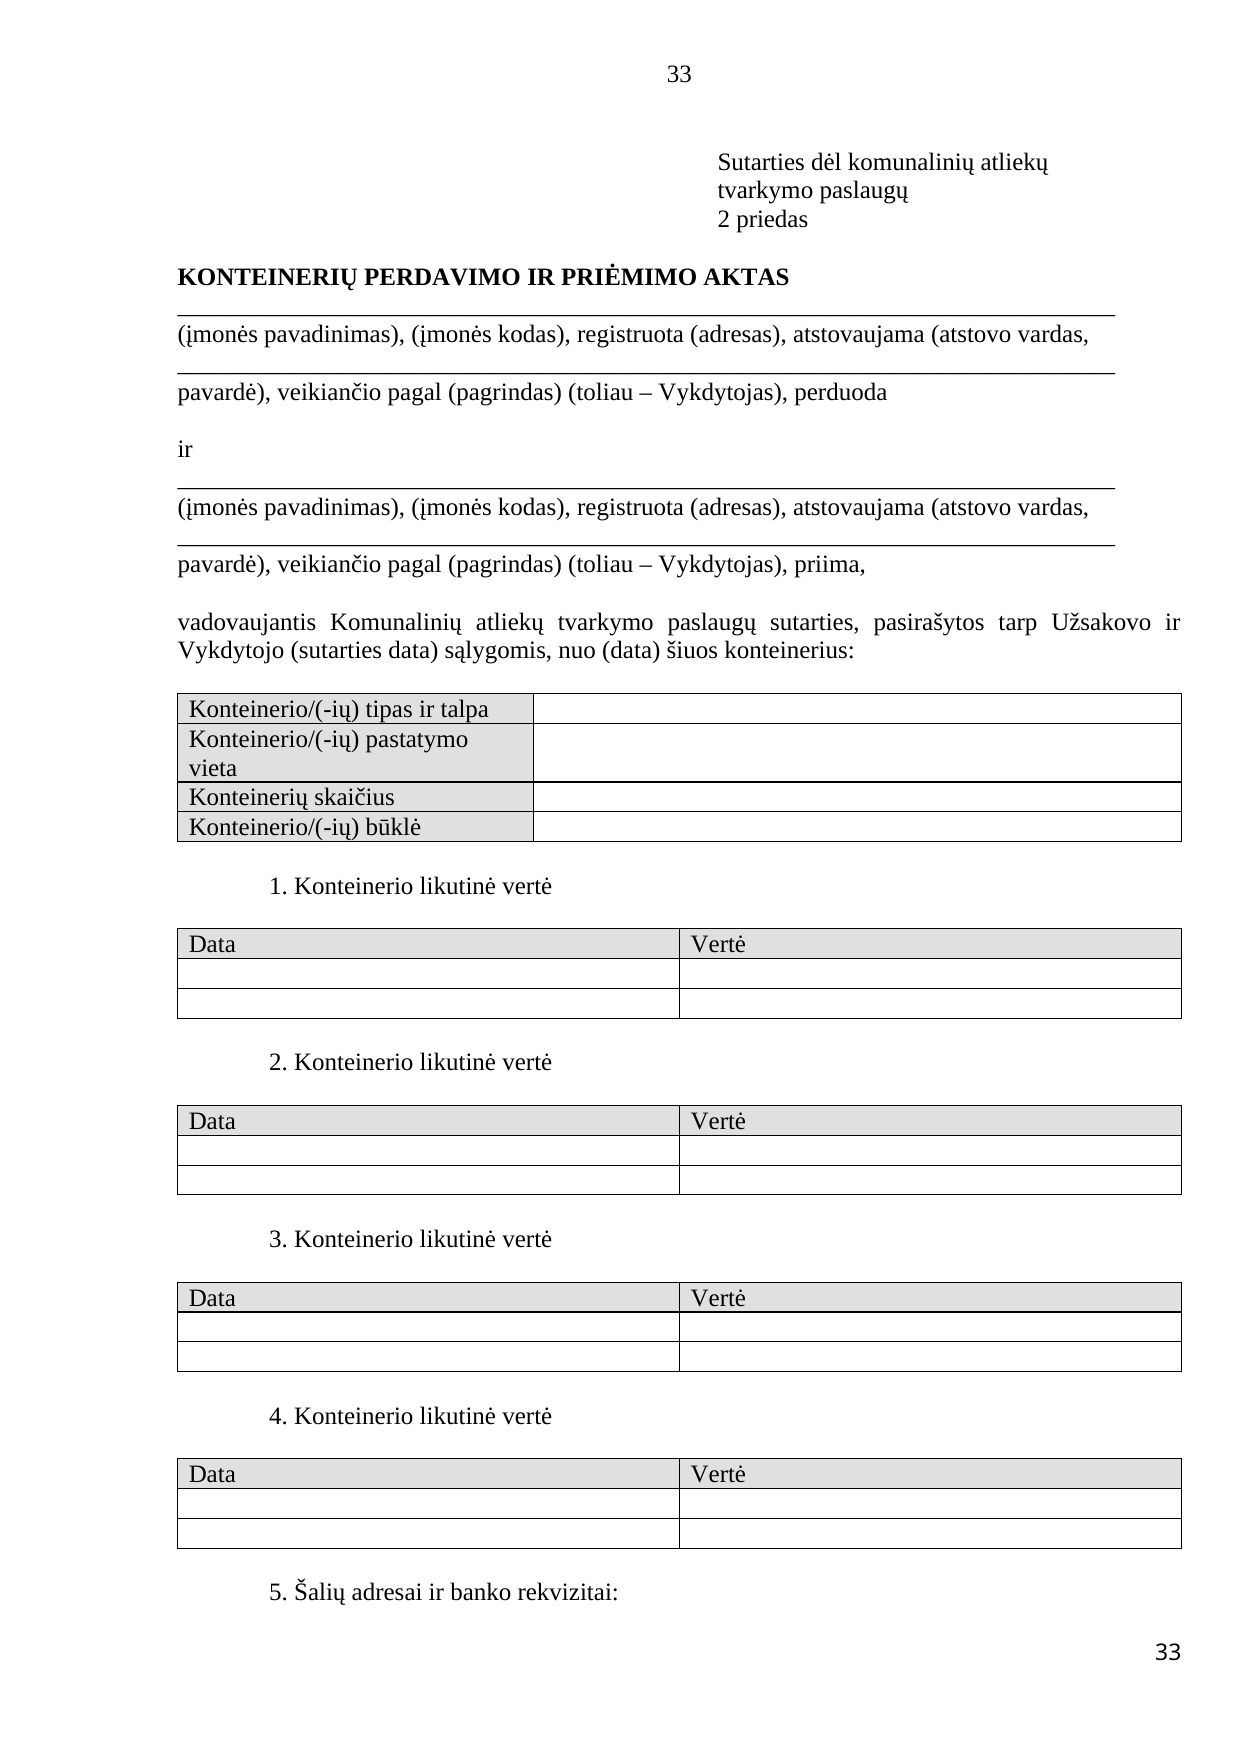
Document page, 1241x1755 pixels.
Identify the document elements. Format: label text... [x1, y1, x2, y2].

text KONTEINERIŲ PERDAVIMO IR PRIĖMIMO AKTAS [177, 262, 1181, 291]
table_header Data [178, 1283, 679, 1311]
table_cell [178, 1166, 679, 1194]
text 3. Konteinerio likutinė vertė [177, 1224, 1181, 1253]
table_header Konteinerio/(-ių) tipas ir talpa [178, 694, 533, 723]
table_header Vertė [680, 1106, 1181, 1135]
table_cell [534, 783, 1181, 811]
table_cell [680, 1489, 1181, 1518]
text tvarkymo paslaugų [641, 176, 1181, 204]
text 2. Konteinerio likutinė vertė [177, 1047, 1181, 1076]
table_cell [680, 959, 1181, 988]
text 1. Konteinerio likutinė vertė [177, 871, 1181, 899]
table_cell [178, 1136, 679, 1164]
text 4. Konteinerio likutinė vertė [177, 1401, 1181, 1429]
table_cell [534, 724, 1181, 781]
table_cell [680, 1136, 1181, 1164]
text 2 priedas [641, 204, 1181, 233]
table_cell [178, 1342, 679, 1371]
table_header Data [178, 929, 679, 958]
text ___________________________________________________________________________ [177, 521, 1181, 549]
table_cell [178, 1313, 679, 1341]
table_cell [680, 989, 1181, 1018]
table_cell [178, 1489, 679, 1518]
table_header Vertė [680, 929, 1181, 958]
text (įmonės pavadinimas), (įmonės kodas), registruota (adresas), atstovaujama (atstovo vardas, [177, 492, 1181, 521]
text ir [177, 434, 1181, 463]
text ___________________________________________________________________________ [177, 463, 1181, 492]
text ___________________________________________________________________________ [177, 291, 1181, 319]
table_header Data [178, 1459, 679, 1488]
table_cell [680, 1166, 1181, 1194]
table_cell [178, 989, 679, 1018]
text 5. Šalių adresai ir banko rekvizitai: [177, 1577, 1181, 1606]
table_header Data [178, 1106, 679, 1135]
table_cell Konteinerio/(-ių) pastatymo vieta [178, 724, 533, 781]
table_cell Konteinerių skaičius [178, 783, 533, 811]
text ___________________________________________________________________________ [177, 348, 1181, 377]
table_cell [178, 1519, 679, 1548]
table_cell [680, 1519, 1181, 1548]
table_cell Konteinerio/(-ių) būklė [178, 812, 533, 841]
table_header [534, 694, 1181, 723]
table_cell [680, 1313, 1181, 1341]
text pavardė), veikiančio pagal (pagrindas) (toliau – Vykdytojas), priima, [177, 549, 1181, 578]
table_cell [680, 1342, 1181, 1371]
table_cell [534, 812, 1181, 841]
table_header Vertė [680, 1459, 1181, 1488]
text (įmonės pavadinimas), (įmonės kodas), registruota (adresas), atstovaujama (atstovo vardas, [177, 319, 1181, 348]
table_cell [178, 959, 679, 988]
text pavardė), veikiančio pagal (pagrindas) (toliau – Vykdytojas), perduoda [177, 377, 1181, 406]
table_header Vertė [680, 1283, 1181, 1311]
text Sutarties dėl komunalinių atliekų [641, 147, 1181, 176]
text vadovaujantis Komunalinių atliekų tvarkymo paslaugų sutarties, pasirašytos tarp Užsakovo ir Vykdytojo (sutarties data) sąlygomis, nuo (data) šiuos konteinerius: [177, 607, 1181, 664]
